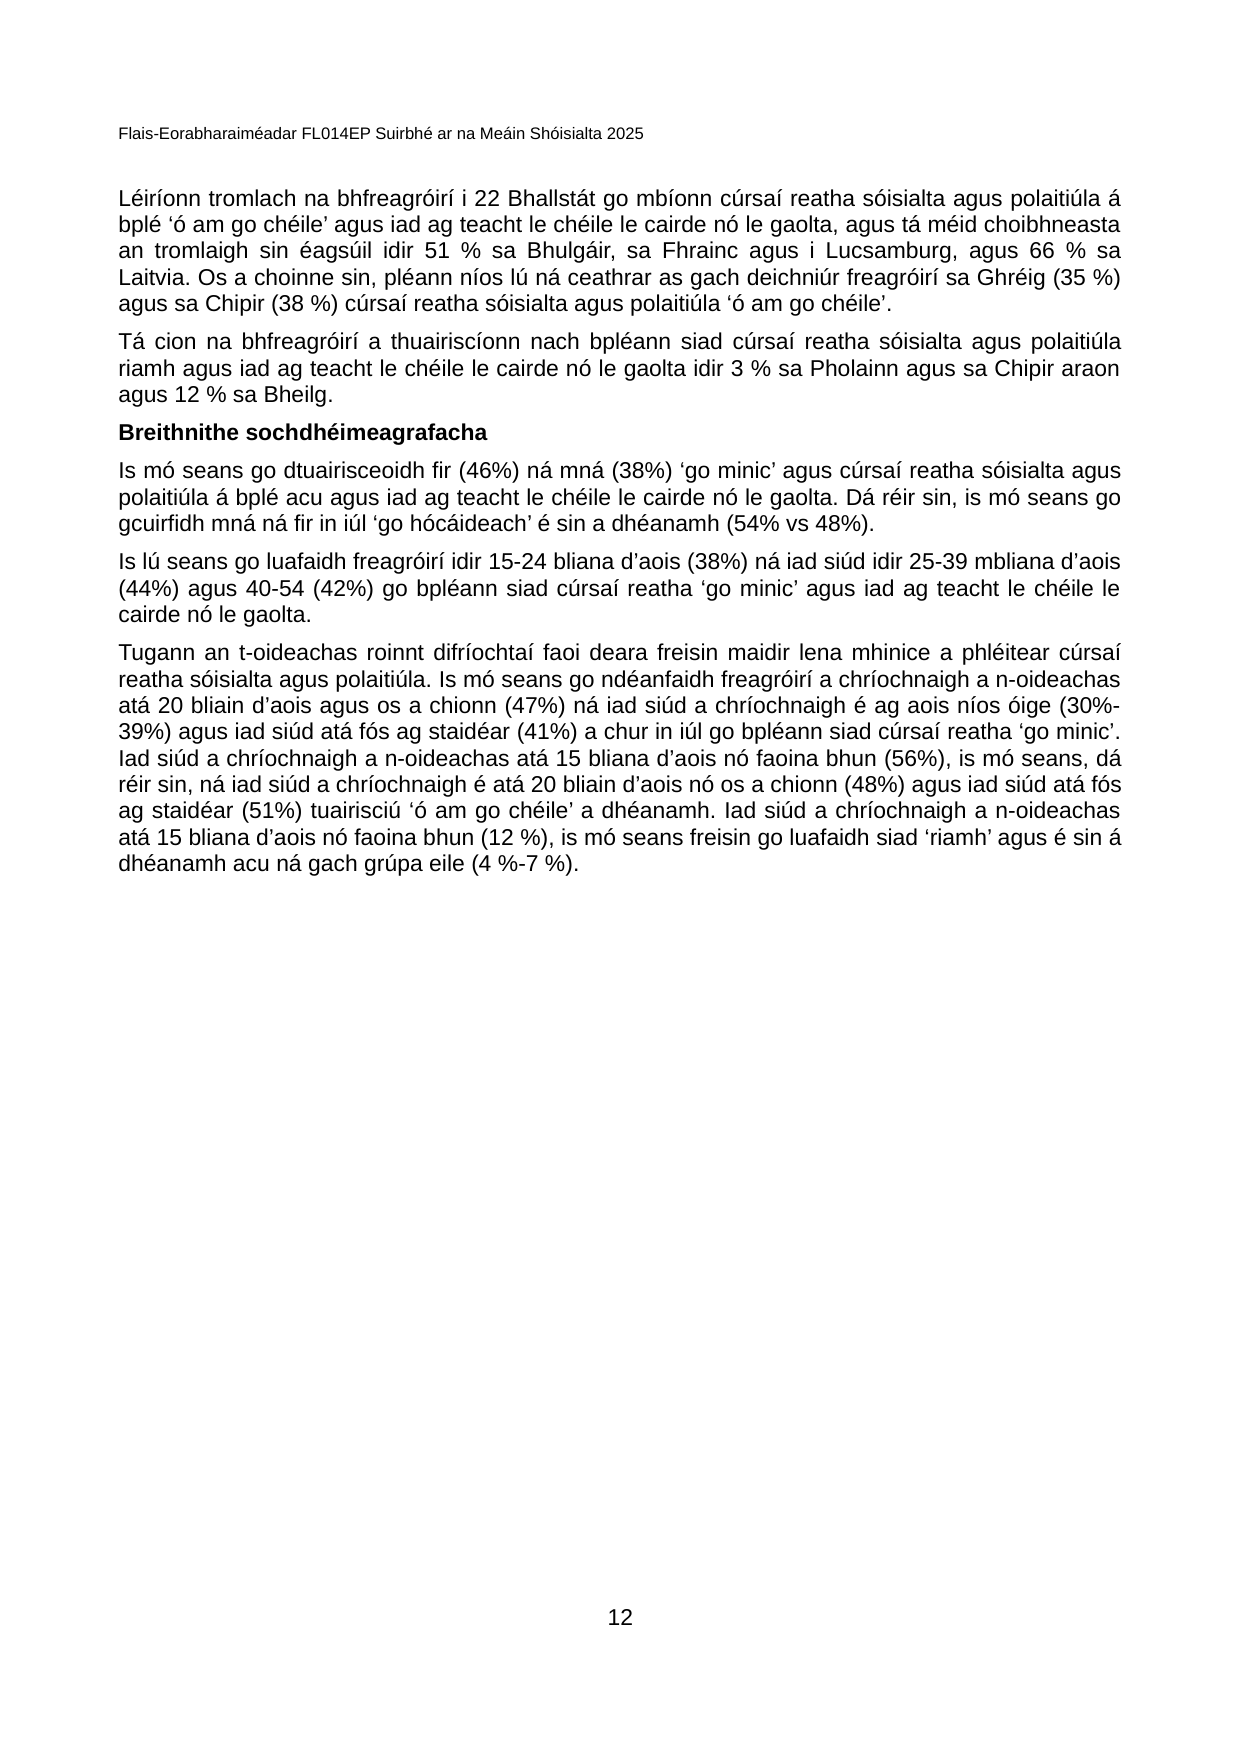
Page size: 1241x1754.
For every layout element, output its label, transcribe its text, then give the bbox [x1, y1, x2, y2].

text Breithnithe sochdhéimeagrafacha [118, 419, 1122, 446]
text Is lú seans go luafaidh freagróirí idir 15-24 bliana d’aois (38%) ná iad siúd idir 25-39 mbliana d’aois (44%) agus 40-54 (42%) go bpléann siad cúrsaí reatha ‘go minic’ agus iad ag teacht le chéile le cairde nó le gaolta. [118, 548, 1122, 627]
text Is mó seans go dtuairisceoidh fir (46%) ná mná (38%) ‘go minic’ agus cúrsaí reatha sóisialta agus polaitiúla á bplé acu agus iad ag teacht le chéile le cairde nó le gaolta. Dá réir sin, is mó seans go gcuirfidh mná ná fir in iúl ‘go hócáideach’ é sin a dhéanamh (54% vs 48%). [118, 457, 1122, 536]
text Tá cion na bhfreagróirí a thuairiscíonn nach bpléann siad cúrsaí reatha sóisialta agus polaitiúla riamh agus iad ag teacht le chéile le cairde nó le gaolta idir 3 % sa Pholainn agus sa Chipir araon agus 12 % sa Bheilg. [118, 328, 1122, 407]
text Tugann an t-oideachas roinnt difríochtaí faoi deara freisin maidir lena mhinice a phléitear cúrsaí reatha sóisialta agus polaitiúla. Is mó seans go ndéanfaidh freagróirí a chríochnaigh a n-oideachas atá 20 bliain d’aois agus os a chionn (47%) ná iad siúd a chríochnaigh é ag aois níos óige (30%-39%) agus iad siúd atá fós ag staidéar (41%) a chur in iúl go bpléann siad cúrsaí reatha ‘go minic’. Iad siúd a chríochnaigh a n-oideachas atá 15 bliana d’aois nó faoina bhun (56%), is mó seans, dá réir sin, ná iad siúd a chríochnaigh é atá 20 bliain d’aois nó os a chionn (48%) agus iad siúd atá fós ag staidéar (51%) tuairisciú ‘ó am go chéile’ a dhéanamh. Iad siúd a chríochnaigh a n-oideachas atá 15 bliana d’aois nó faoina bhun (12 %), is mó seans freisin go luafaidh siad ‘riamh’ agus é sin á dhéanamh acu ná gach grúpa eile (4 %-7 %). [118, 639, 1122, 876]
text Léiríonn tromlach na bhfreagróirí i 22 Bhallstát go mbíonn cúrsaí reatha sóisialta agus polaitiúla á bplé ‘ó am go chéile’ agus iad ag teacht le chéile le cairde nó le gaolta, agus tá méid choibhneasta an tromlaigh sin éagsúil idir 51 % sa Bhulgáir, sa Fhrainc agus i Lucsamburg, agus 66 % sa Laitvia. Os a choinne sin, pléann níos lú ná ceathrar as gach deichniúr freagróirí sa Ghréig (35 %) agus sa Chipir (38 %) cúrsaí reatha sóisialta agus polaitiúla ‘ó am go chéile’. [118, 184, 1122, 316]
